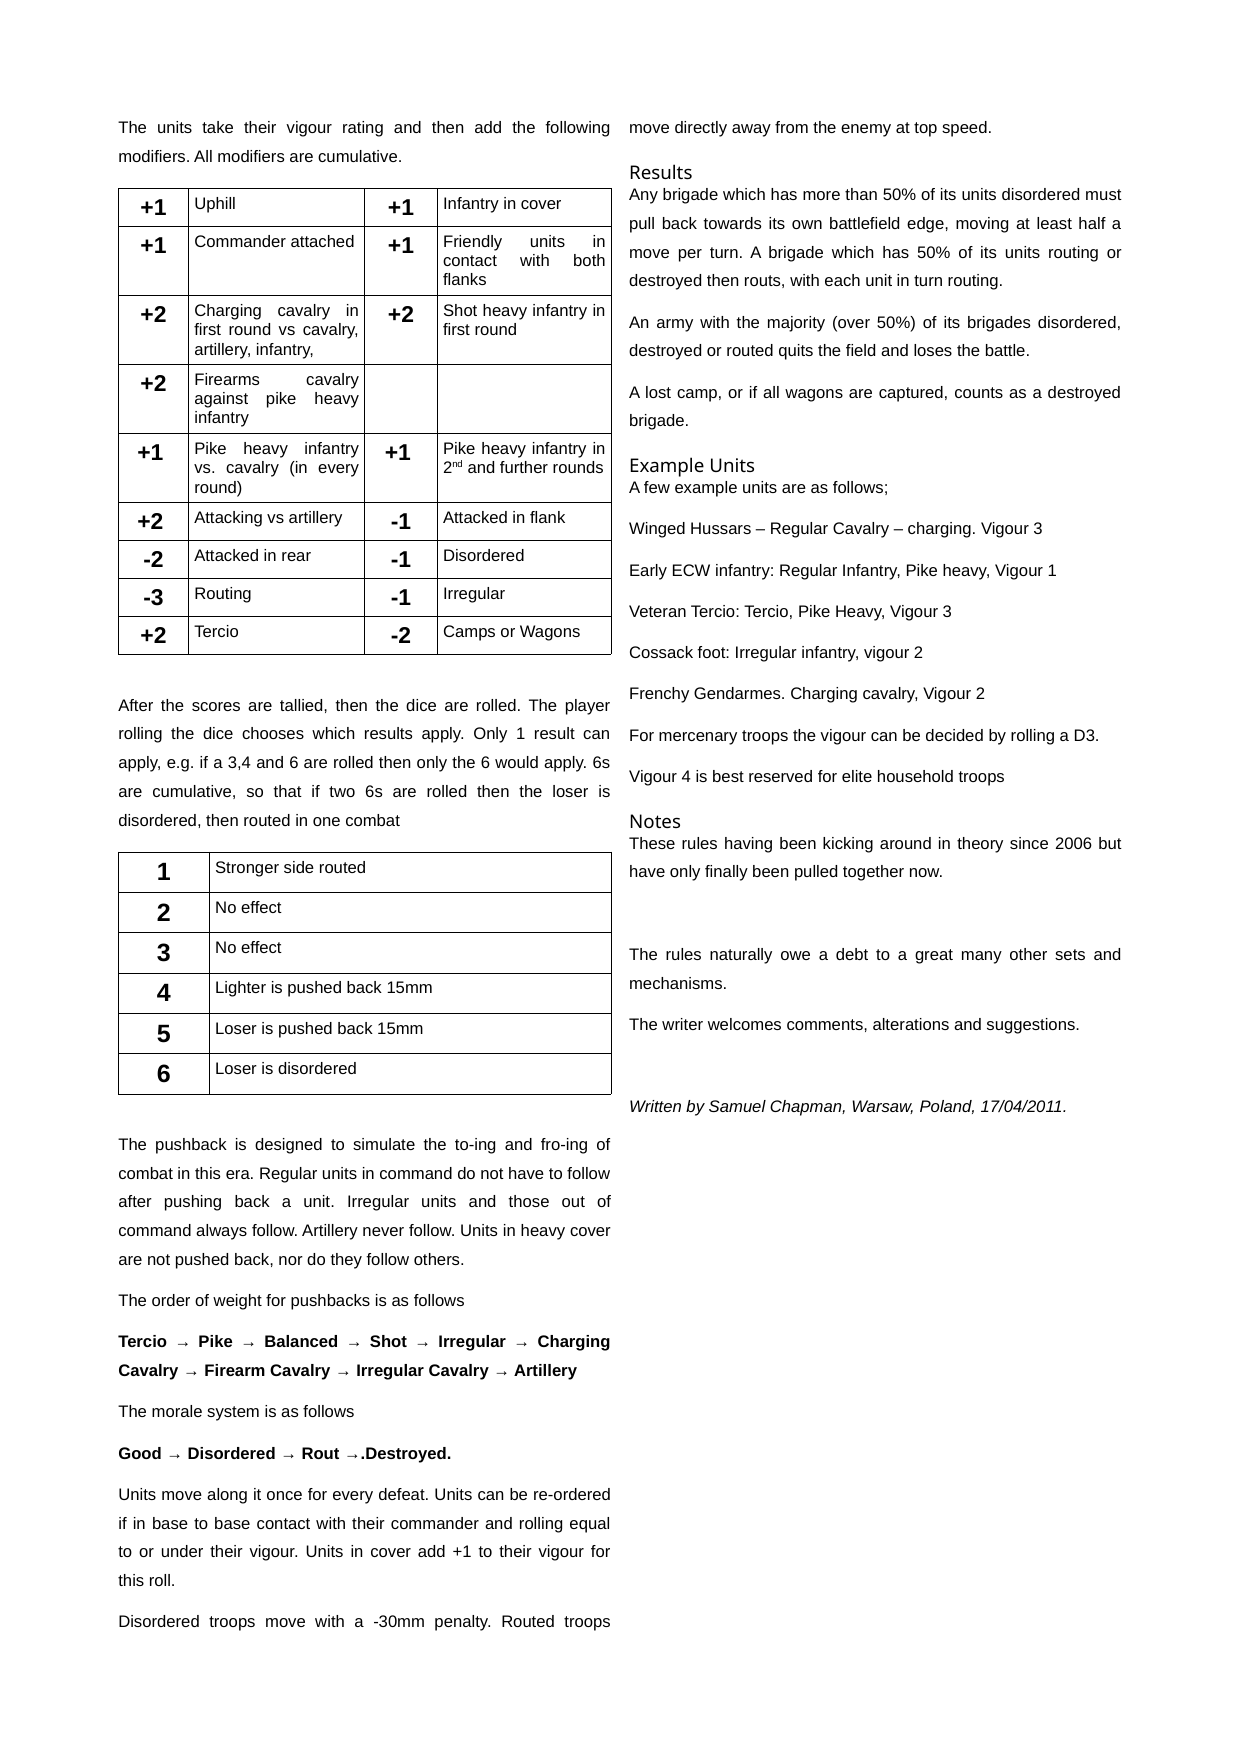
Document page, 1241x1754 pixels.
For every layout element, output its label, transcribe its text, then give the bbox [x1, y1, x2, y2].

table_cell -1 [365, 579, 437, 616]
table_header 1 [119, 853, 209, 892]
table_cell No effect [210, 933, 611, 972]
text The writer welcomes comments, alterations and suggestions. [629, 1015, 1122, 1034]
table_cell -2 [365, 617, 437, 654]
table_cell +1 [365, 227, 437, 295]
text Any brigade which has more than 50% of its units disordered must pull back towards its own battlefield edge, moving at least half a move per turn. A brigade which has 50% of its units routing or destroyed then routs, with each unit in turn routing. [629, 185, 1122, 290]
title Results [629, 159, 1122, 185]
text Units move along it once for every defeat. Units can be re-ordered if in base to base contact with their commander and rolling equal to or under their vigour. Units in cover add +1 to their vigour for this roll. [118, 1485, 611, 1590]
table_cell 2 [119, 893, 209, 932]
table_cell [365, 365, 437, 433]
table_cell 4 [119, 974, 209, 1013]
table_cell Disordered [438, 541, 611, 578]
text These rules having been kicking around in theory since 2006 but have only finally been pulled together now. [629, 833, 1122, 881]
table_cell -1 [365, 503, 437, 540]
title Notes [629, 808, 1122, 833]
table_cell Attacking vs artillery [189, 503, 364, 540]
text A few example units are as follows; [629, 478, 1122, 497]
table_cell Shot heavy infantry in first round [438, 296, 611, 364]
text Good → Disordered → Rout →.Destroyed. [118, 1443, 611, 1463]
table_cell -2 [119, 541, 188, 578]
table_cell +2 [365, 296, 437, 364]
table_header Stronger side routed [210, 853, 611, 892]
table_header Uphill [189, 189, 364, 226]
text move directly away from the enemy at top speed. [629, 118, 1122, 137]
text Early ECW infantry: Regular Infantry, Pike heavy, Vigour 1 [629, 560, 1122, 579]
text Disordered troops move with a -30mm penalty. Routed troops [118, 1612, 611, 1631]
text The morale system is as follows [118, 1402, 611, 1421]
table_cell 6 [119, 1054, 209, 1093]
text Frenchy Gendarmes. Charging cavalry, Vigour 2 [629, 684, 1122, 703]
table_cell Attacked in rear [189, 541, 364, 578]
table_cell Pike heavy infantry in 2nd and further rounds [438, 434, 611, 502]
table_cell Firearms cavalry against pike heavy infantry [189, 365, 364, 433]
table_cell Lighter is pushed back 15mm [210, 974, 611, 1013]
table_header Infantry in cover [438, 189, 611, 226]
table_cell Loser is pushed back 15mm [210, 1014, 611, 1053]
table_cell [438, 365, 611, 433]
table_cell +1 [119, 434, 188, 502]
text After the scores are tallied, then the dice are rolled. The player rolling the dice chooses which results apply. Only 1 result can apply, e.g. if a 3,4 and 6 are rolled then only the 6 would apply. 6s are cumulative, so that if two 6s are rolled then the loser is disordered, then routed in one combat [118, 695, 611, 829]
table_cell Friendly units in contact with both flanks [438, 227, 611, 295]
text The rules naturally owe a debt to a great many other sets and mechanisms. [629, 945, 1122, 993]
table_cell Pike heavy infantry vs. cavalry (in every round) [189, 434, 364, 502]
table_cell +2 [119, 365, 188, 433]
table_cell +2 [119, 503, 188, 540]
table_cell +2 [119, 617, 188, 654]
table_cell 5 [119, 1014, 209, 1053]
text A lost camp, or if all wagons are captured, counts as a destroyed brigade. [629, 382, 1122, 430]
table_cell -1 [365, 541, 437, 578]
title Example Units [629, 452, 1122, 478]
text The units take their vigour rating and then add the following modifiers. All modifiers are cumulative. [118, 118, 611, 166]
table_cell No effect [210, 893, 611, 932]
text Winged Hussars – Regular Cavalry – charging. Vigour 3 [629, 519, 1122, 538]
text Vigour 4 is best reserved for elite household troops [629, 767, 1122, 786]
table_cell Tercio [189, 617, 364, 654]
table_cell 3 [119, 933, 209, 972]
table_cell Attacked in flank [438, 503, 611, 540]
text Tercio → Pike → Balanced → Shot → Irregular → Charging Cavalry → Firearm Cavalry → Irregular Cavalry → Artillery [118, 1332, 611, 1380]
table_cell +2 [119, 296, 188, 364]
table_cell Charging cavalry in first round vs cavalry, artillery, infantry, [189, 296, 364, 364]
text The order of weight for pushbacks is as follows [118, 1291, 611, 1310]
table_cell Irregular [438, 579, 611, 616]
table_header +1 [365, 189, 437, 226]
table_cell -3 [119, 579, 188, 616]
table_header +1 [119, 189, 188, 226]
table_cell Camps or Wagons [438, 617, 611, 654]
table_cell Loser is disordered [210, 1054, 611, 1093]
table_cell Commander attached [189, 227, 364, 295]
text An army with the majority (over 50%) of its brigades disordered, destroyed or routed quits the field and loses the battle. [629, 312, 1122, 360]
text The pushback is designed to simulate the to-ing and fro-ing of combat in this era. Regular units in command do not have to follow after pushing back a unit. Irregular units and those out of command always follow. Artillery never follow. Units in heavy cover are not pushed back, nor do they follow others. [118, 1135, 611, 1269]
text For mercenary troops the vigour can be decided by rolling a D3. [629, 725, 1122, 744]
table_cell +1 [119, 227, 188, 295]
text Cossack foot: Irregular infantry, vigour 2 [629, 643, 1122, 662]
text Written by Samuel Chapman, Warsaw, Poland, 17/04/2011. [629, 1097, 1122, 1116]
table_cell +1 [365, 434, 437, 502]
text Veteran Tercio: Tercio, Pike Heavy, Vigour 3 [629, 602, 1122, 621]
table_cell Routing [189, 579, 364, 616]
